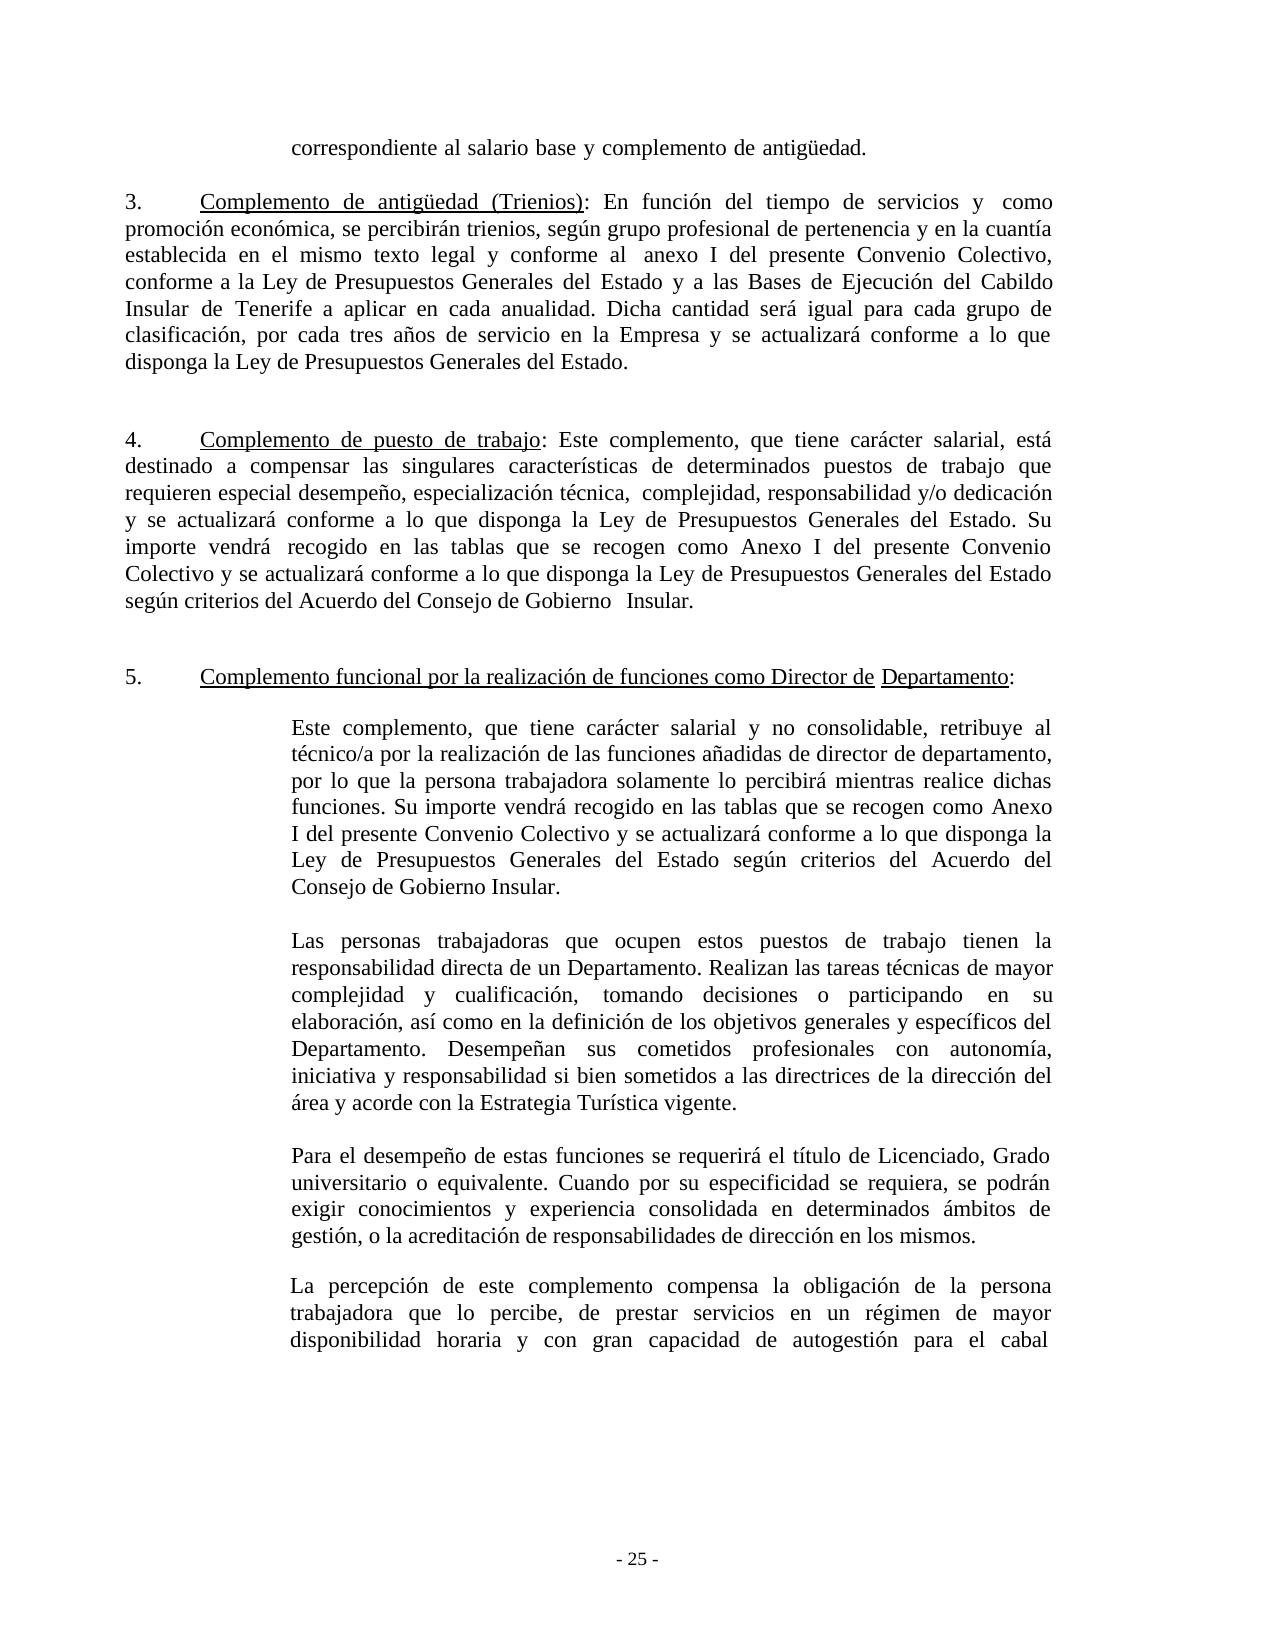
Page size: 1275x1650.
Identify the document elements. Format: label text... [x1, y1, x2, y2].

text Las personas trabajadoras que ocupen estos puestos de trabajo tienen la responsabilidad directa de un Departamento. Realizan las tareas técnicas de mayor complejidad y cualificación, tomando decisiones o participando en su elaboración, así como en la definición de los objetivos generales y específicos del Departamento. Desempeñan sus cometidos profesionales con autonomía, iniciativa y responsabilidad si bien sometidos a las directrices de la dirección del área y acorde con la Estrategia Turística vigente. [291, 927, 1053, 1115]
text Este complemento, que tiene carácter salarial y no consolidable, retribuye al técnico/a por la realización de las funciones añadidas de director de departamento, por lo que la persona trabajadora solamente lo percibirá mientras realice dichas funciones. Su importe vendrá recogido en las tablas que se recogen como Anexo I del presente Convenio Colectivo y se actualizará conforme a lo que disponga la Ley de Presupuestos Generales del Estado según criterios del Acuerdo del Consejo de Gobierno Insular. [291, 714, 1053, 899]
list Complemento de puesto de trabajo: Este complemento, que tiene carácter salarial, está destinado a compensar las singulares características de determinados puestos de trabajo que requieren especial desempeño, especialización técnica, complejidad, responsabilidad y/o dedicación y se actualizará conforme a lo que disponga la Ley de Presupuestos Generales del Estado. Su importe vendrá recogido en las tablas que se recogen como Anexo I del presente Convenio Colectivo y se actualizará conforme a lo que disponga la Ley de Presupuestos Generales del Estado según criterios del Acuerdo del Consejo de Gobierno Insular. [125, 426, 1053, 613]
text La percepción de este complemento compensa la obligación de la persona trabajadora que lo percibe, de prestar servicios en un régimen de mayor disponibilidad horaria y con gran capacidad de autogestión para el cabal [290, 1273, 1053, 1353]
list Complemento funcional por la realización de funciones como Director de Departamento: [125, 663, 1053, 690]
text correspondiente al salario base y complemento de antigüedad. [291, 134, 1194, 161]
text Para el desempeño de estas funciones se requerirá el título de Licenciado, Grado universitario o equivalente. Cuando por su especificidad se requiera, se podrán exigir conocimientos y experiencia consolidada en determinados ámbitos de gestión, o la acreditación de responsabilidades de dirección en los mismos. [291, 1142, 1052, 1248]
list Complemento de antigüedad (Trienios): En función del tiempo de servicios y como promoción económica, se percibirán trienios, según grupo profesional de pertenencia y en la cuantía establecida en el mismo texto legal y conforme al anexo I del presente Convenio Colectivo, conforme a la Ley de Presupuestos Generales del Estado y a las Bases de Ejecución del Cabildo Insular de Tenerife a aplicar en cada anualidad. Dicha cantidad será igual para cada grupo de clasificación, por cada tres años de servicio en la Empresa y se actualizará conforme a lo que disponga la Ley de Presupuestos Generales del Estado. [125, 188, 1053, 374]
